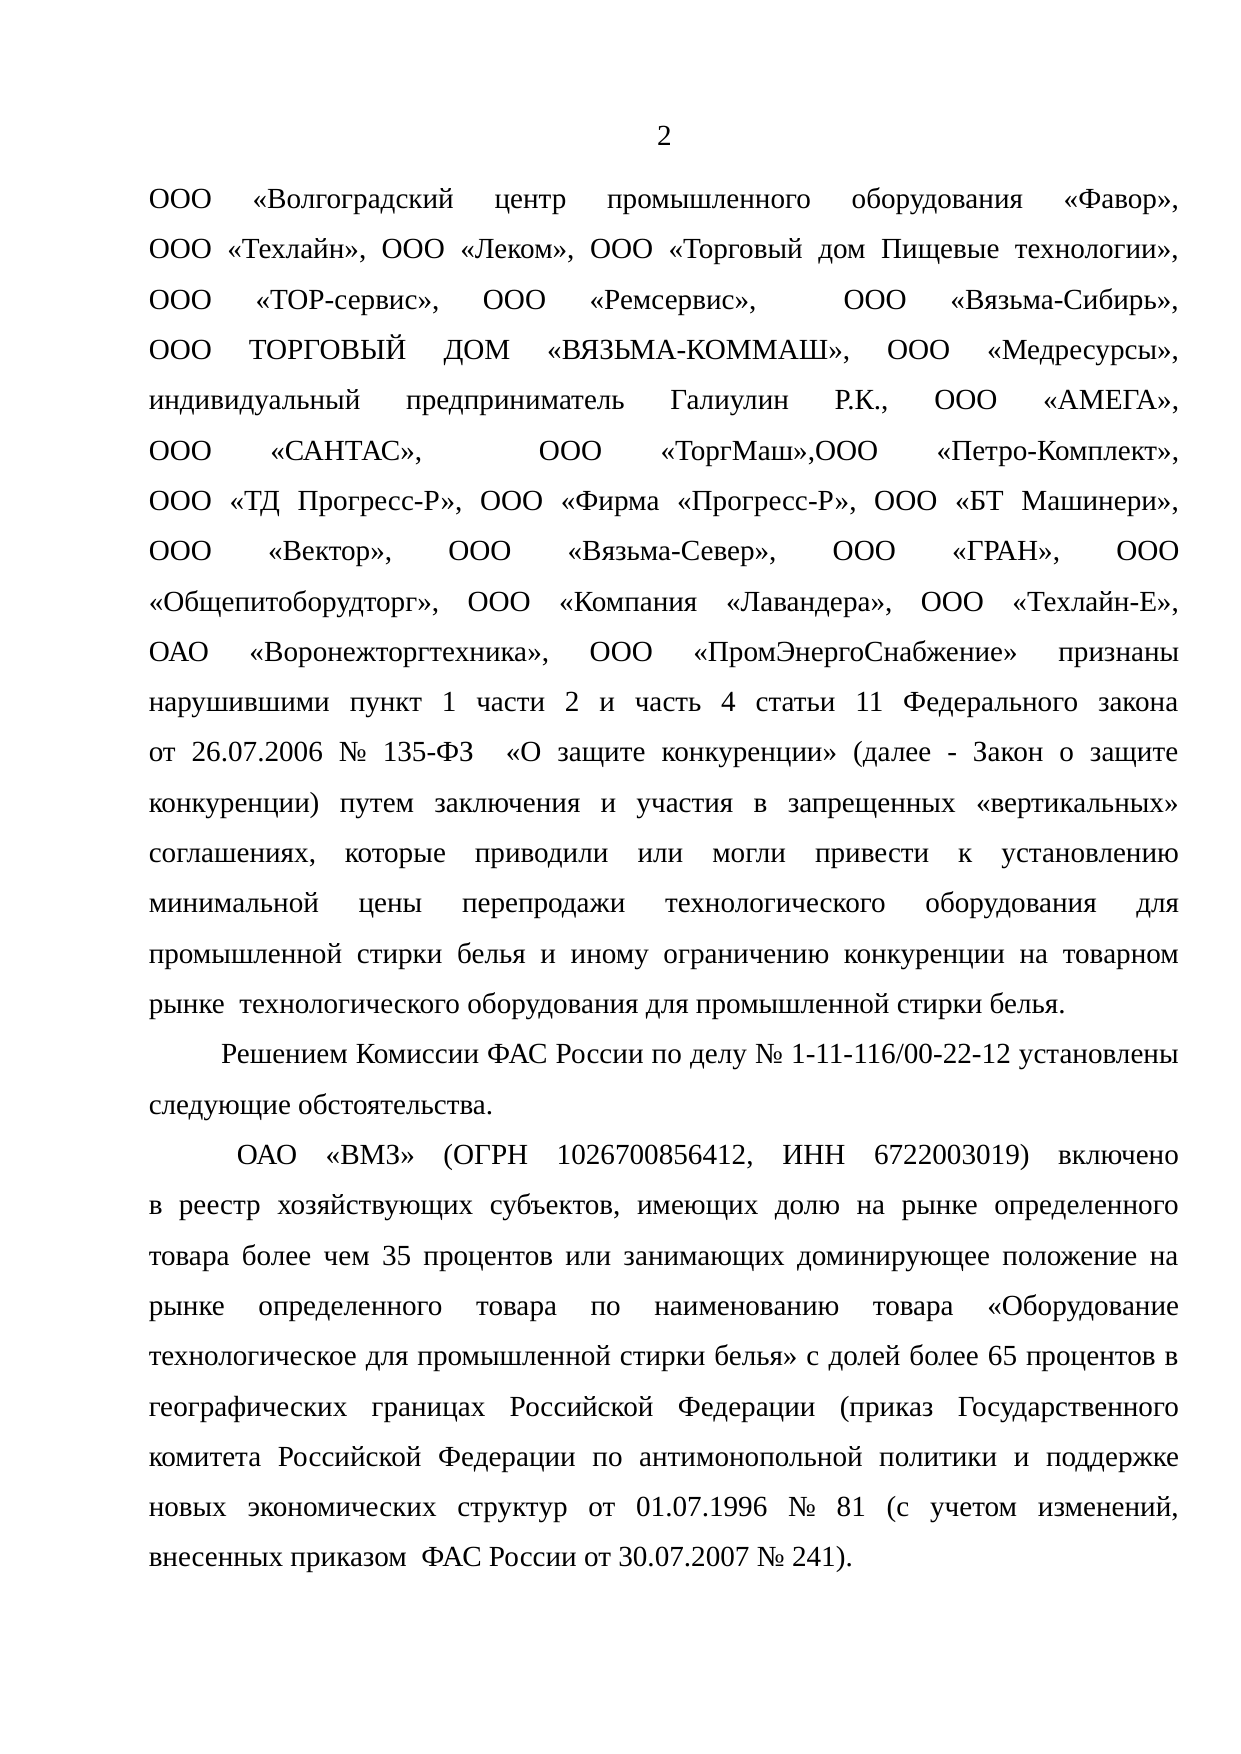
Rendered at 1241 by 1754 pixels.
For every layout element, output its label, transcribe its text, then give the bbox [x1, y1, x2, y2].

text ОАО «ВМЗ» (ОГРН 1026700856412, ИНН 6722003019) включено в реестр хозяйствующих субъектов, имеющих долю на рынке определенного товара более чем 35 процентов или занимающих доминирующее положение на рынке определенного товара по наименованию товара «Оборудование технологическое для промышленной стирки белья» с долей более 65 процентов в географических границах Российской Федерации (приказ Государственного комитета Российской Федерации по антимонопольной политики и поддержке новых экономических структур от 01.07.1996 № 81 (с учетом изменений, внесенных приказом ФАС России от 30.07.2007 № 241). [148, 1137, 1180, 1573]
text ООО «Волгоградский центр промышленного оборудования «Фавор», ООО «Техлайн», ООО «Леком», ООО «Торговый дом Пищевые технологии», ООО «ТОР-сервис», ООО «Ремсервис», ООО «Вязьма-Сибирь», ООО ТОРГОВЫЙ ДОМ «ВЯЗЬМА-КОММАШ», ООО «Медресурсы», индивидуальный предприниматель Галиулин Р.К., ООО «АМЕГА», ООО «САНТАС», ООО «ТоргМаш»,ООО «Петро-Комплект», ООО «ТД Прогресс-Р», ООО «Фирма «Прогресс-Р», ООО «БТ Машинери», ООО «Вектор», ООО «Вязьма-Север», ООО «ГРАН», ООО «Общепитоборудторг», ООО «Компания «Лавандера», ООО «Техлайн-Е», ОАО «Воронежторгтехника», ООО «ПромЭнергоСнабжение» признаны нарушившими пункт 1 части 2 и часть 4 статьи 11 Федерального закона от 26.07.2006 № 135-ФЗ «О защите конкуренции» (далее - Закон о защите конкуренции) путем заключения и участия в запрещенных «вертикальных» соглашениях, которые приводили или могли привести к установлению минимальной цены перепродажи технологического оборудования для промышленной стирки белья и иному ограничению конкуренции на товарном рынке технологического оборудования для промышленной стирки белья. [148, 181, 1180, 1020]
text Решением Комиссии ФАС России по делу № 1-11-116/00-22-12 установлены следующие обстоятельства. [148, 1036, 1180, 1120]
